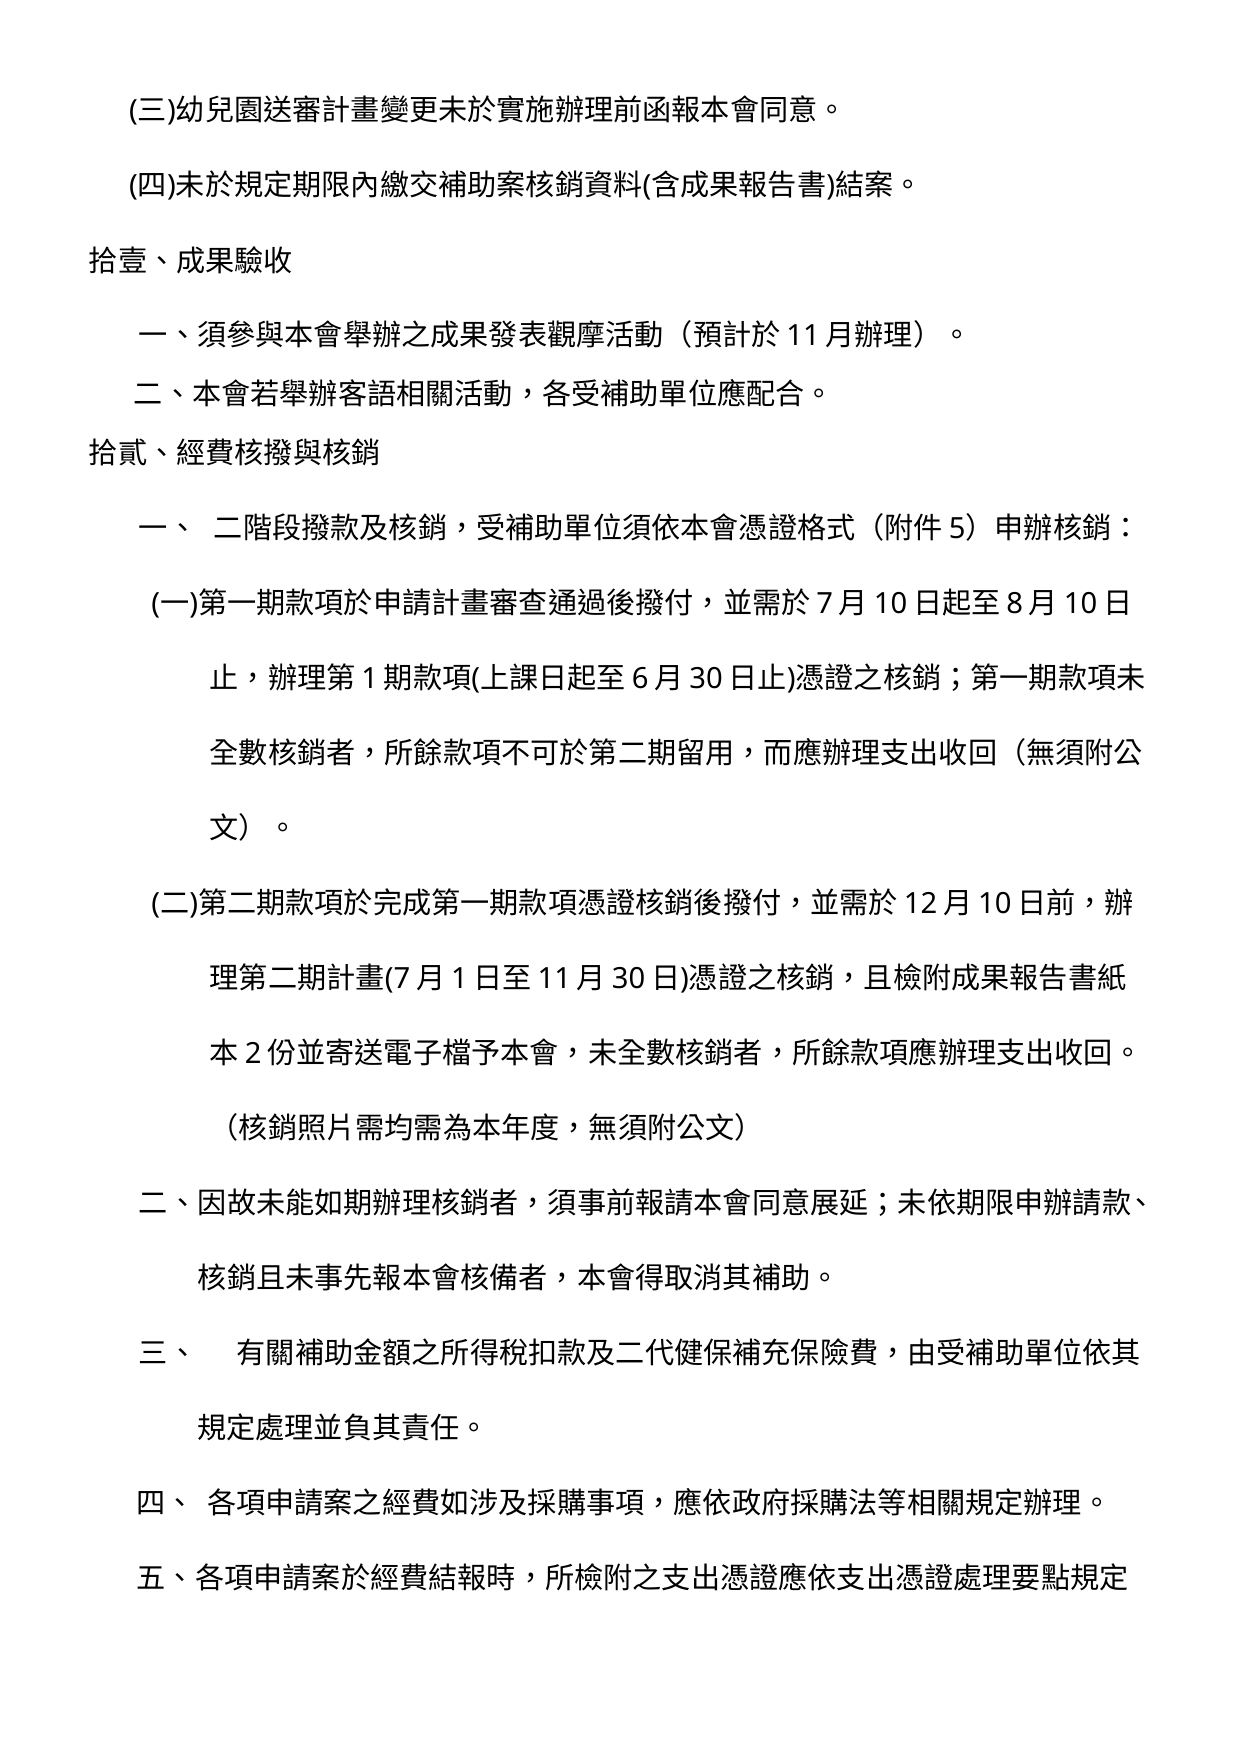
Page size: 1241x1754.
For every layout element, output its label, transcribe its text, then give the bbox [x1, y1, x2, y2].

text 一、須參與本會舉辦之成果發表觀摩活動（預計於11月辦理）。 [139, 296, 1152, 371]
list 因故未能如期辦理核銷者，須事前報請本會同意展延；未依期限申辦請款、核銷且未事先報本會核備者，本會得取消其補助。 [139, 1163, 1152, 1313]
text (一)第一期款項於申請計畫審查通過後撥付，並需於7月10日起至8月10日止，辦理第1期款項(上課日起至6月30日止)憑證之核銷；第一期款項未全數核銷者，所餘款項不可於第二期留用，而應辦理支出收回（無須附公文）。 [151, 563, 1152, 863]
text (三)幼兒園送審計畫變更未於實施辦理前函報本會同意。 [114, 71, 1152, 146]
text (四)未於規定期限內繳交補助案核銷資料(含成果報告書)結案。 [114, 146, 1152, 221]
list 各項申請案於經費結報時，所檢附之支出憑證應依支出憑證處理要點規定 [136, 1538, 1152, 1613]
text 拾貳、經費核撥與核銷 [89, 413, 1152, 488]
text 拾壹、成果驗收 [89, 221, 1152, 296]
list 各項申請案之經費如涉及採購事項，應依政府採購法等相關規定辦理。 [136, 1463, 1152, 1538]
list 二階段撥款及核銷，受補助單位須依本會憑證格式（附件5）申辦核銷： [139, 488, 1152, 563]
text 二、本會若舉辦客語相關活動，各受補助單位應配合。 [126, 371, 1152, 413]
text (二)第二期款項於完成第一期款項憑證核銷後撥付，並需於12月10日前，辦理第二期計畫(7月1日至11月30日)憑證之核銷，且檢附成果報告書紙本2份並寄送電子檔予本會，未全數核銷者，所餘款項應辦理支出收回。（核銷照片需均需為本年度，無須附公文） [151, 863, 1152, 1163]
list 有關補助金額之所得稅扣款及二代健保補充保險費，由受補助單位依其規定處理並負其責任。 [139, 1313, 1152, 1463]
